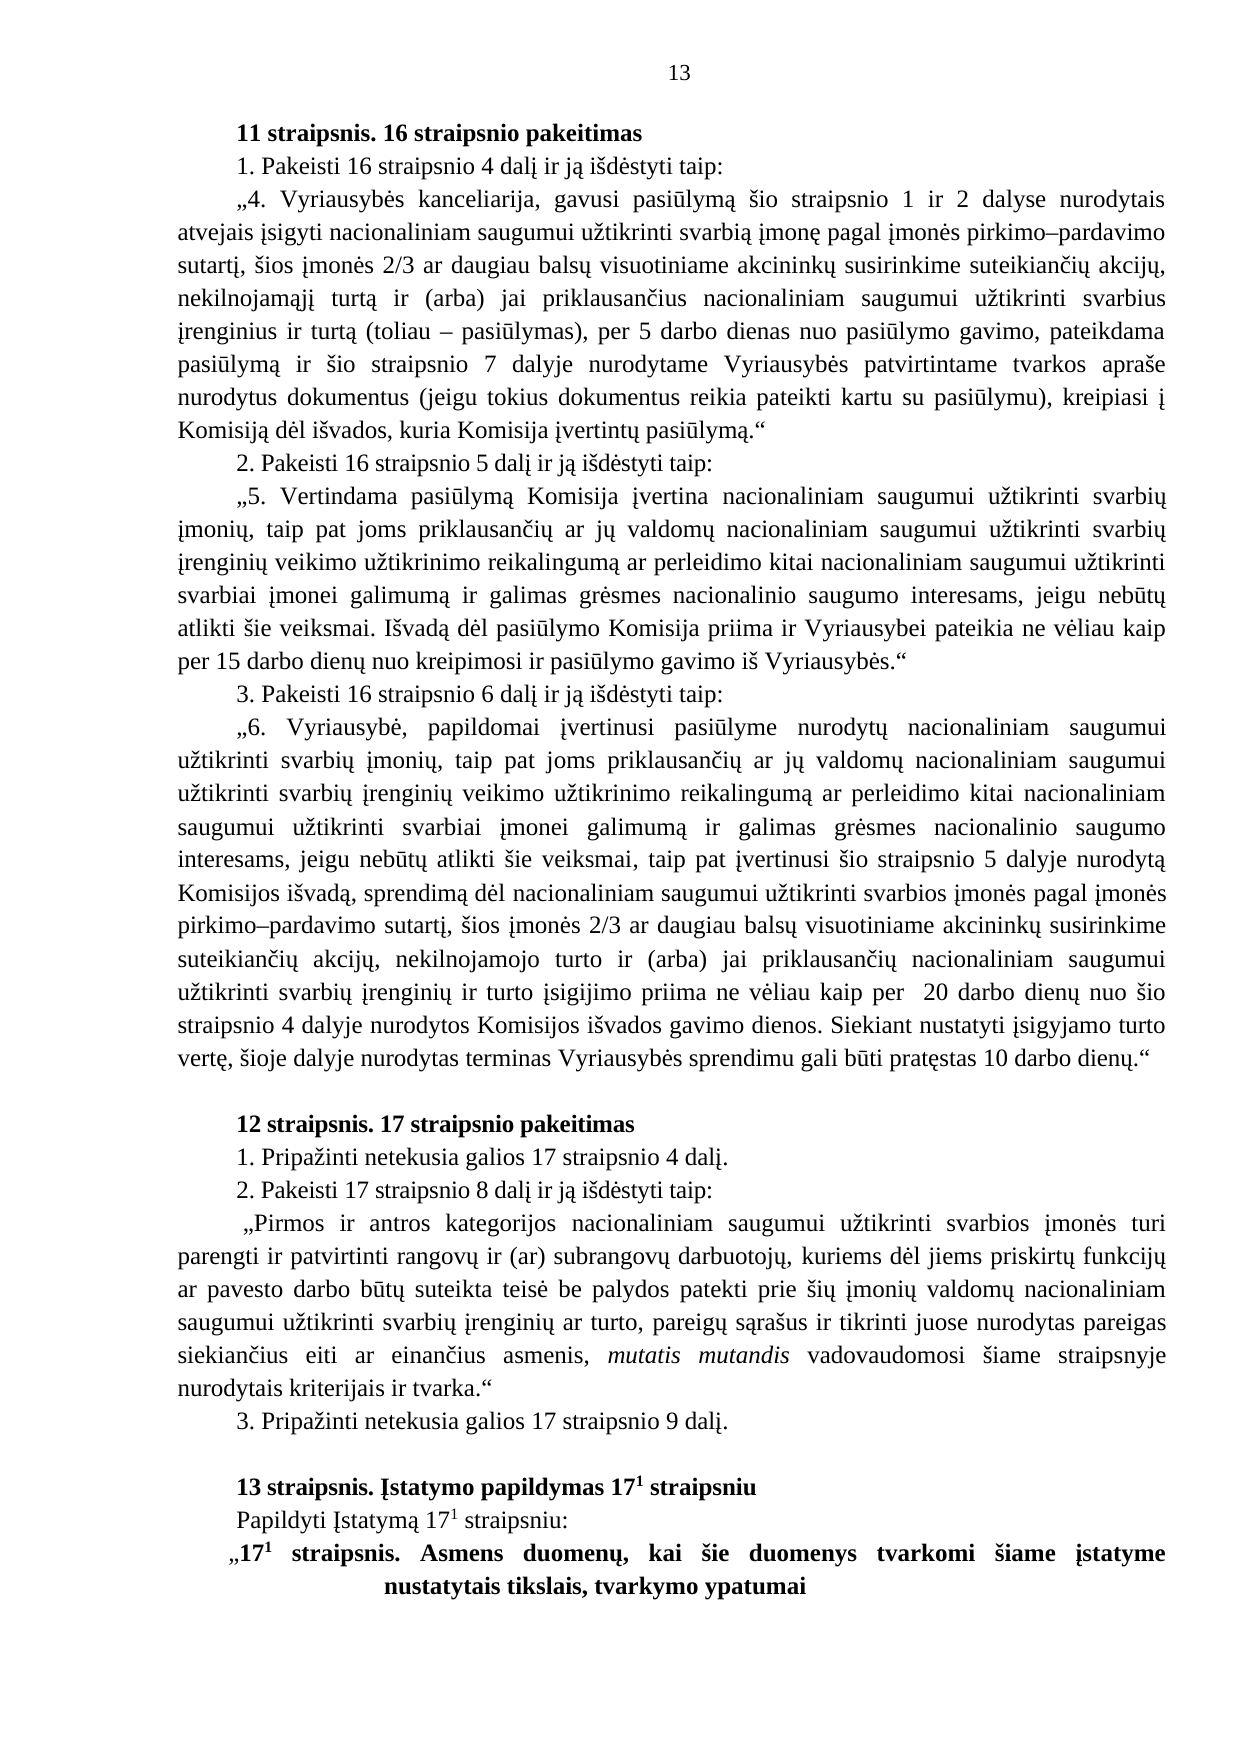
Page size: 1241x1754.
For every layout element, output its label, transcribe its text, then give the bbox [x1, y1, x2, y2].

text 3. Pripažinti netekusia galios 17 straipsnio 9 dalį. [177, 1406, 1167, 1435]
text „4. Vyriausybės kanceliarija, gavusi pasiūlymą šio straipsnio 1 ir 2 dalyse nurodytais atvejais įsigyti nacionaliniam saugumui užtikrinti svarbią įmonę pagal įmonės pirkimo–pardavimo sutartį, šios įmonės 2/3 ar daugiau balsų visuotiniame akcininkų susirinkime suteikiančių akcijų, nekilnojamąjį turtą ir (arba) jai priklausančius nacionaliniam saugumui užtikrinti svarbius įrenginius ir turtą (toliau – pasiūlymas), per 5 darbo dienas nuo pasiūlymo gavimo, pateikdama pasiūlymą ir šio straipsnio 7 dalyje nurodytame Vyriausybės patvirtintame tvarkos apraše nurodytus dokumentus (jeigu tokius dokumentus reikia pateikti kartu su pasiūlymu), kreipiasi į Komisiją dėl išvados, kuria Komisija įvertintų pasiūlymą.“ [177, 184, 1167, 444]
text 11 straipsnis. 16 straipsnio pakeitimas [177, 118, 1167, 147]
text „6. Vyriausybė, papildomai įvertinusi pasiūlyme nurodytų nacionaliniam saugumui užtikrinti svarbių įmonių, taip pat joms priklausančių ar jų valdomų nacionaliniam saugumui užtikrinti svarbių įrenginių veikimo užtikrinimo reikalingumą ar perleidimo kitai nacionaliniam saugumui užtikrinti svarbiai įmonei galimumą ir galimas grėsmes nacionalinio saugumo interesams, jeigu nebūtų atlikti šie veiksmai, taip pat įvertinusi šio straipsnio 5 dalyje nurodytą Komisijos išvadą, sprendimą dėl nacionaliniam saugumui užtikrinti svarbios įmonės pagal įmonės pirkimo–pardavimo sutartį, šios įmonės 2/3 ar daugiau balsų visuotiniame akcininkų susirinkime suteikiančių akcijų, nekilnojamojo turto ir (arba) jai priklausančių nacionaliniam saugumui užtikrinti svarbių įrenginių ir turto įsigijimo priima ne vėliau kaip per 20 darbo dienų nuo šio straipsnio 4 dalyje nurodytos Komisijos išvados gavimo dienos. Siekiant nustatyti įsigyjamo turto vertę, šioje dalyje nurodytas terminas Vyriausybės sprendimu gali būti pratęstas 10 darbo dienų.“ [177, 712, 1167, 1071]
text 3. Pakeisti 16 straipsnio 6 dalį ir ją išdėstyti taip: [177, 679, 1167, 708]
text 12 straipsnis. 17 straipsnio pakeitimas [177, 1109, 1167, 1137]
text 2. Pakeisti 17 straipsnio 8 dalį ir ją išdėstyti taip: [236, 1175, 1167, 1203]
text 1. Pripažinti netekusia galios 17 straipsnio 4 dalį. [177, 1142, 1167, 1171]
text 13 straipsnis. Įstatymo papildymas 171 straipsniu [177, 1472, 1167, 1501]
text „Pirmos ir antros kategorijos nacionaliniam saugumui užtikrinti svarbios įmonės turi parengti ir patvirtinti rangovų ir (ar) subrangovų darbuotojų, kuriems dėl jiems priskirtų funkcijų ar pavesto darbo būtų suteikta teisė be palydos patekti prie šių įmonių valdomų nacionaliniam saugumui užtikrinti svarbių įrenginių ar turto, pareigų sąrašus ir tikrinti juose nurodytas pareigas siekiančius eiti ar einančius asmenis, mutatis mutandis vadovaudomosi šiame straipsnyje nurodytais kriterijais ir tvarka.“ [177, 1208, 1167, 1402]
text Papildyti Įstatymą 171 straipsniu: [177, 1505, 1167, 1534]
text „5. Vertindama pasiūlymą Komisija įvertina nacionaliniam saugumui užtikrinti svarbių įmonių, taip pat joms priklausančių ar jų valdomų nacionaliniam saugumui užtikrinti svarbių įrenginių veikimo užtikrinimo reikalingumą ar perleidimo kitai nacionaliniam saugumui užtikrinti svarbiai įmonei galimumą ir galimas grėsmes nacionalinio saugumo interesams, jeigu nebūtų atlikti šie veiksmai. Išvadą dėl pasiūlymo Komisija priima ir Vyriausybei pateikia ne vėliau kaip per 15 darbo dienų nuo kreipimosi ir pasiūlymo gavimo iš Vyriausybės.“ [177, 481, 1167, 675]
text „171 straipsnis. Asmens duomenų, kai šie duomenys tvarkomi šiame įstatyme nustatytais tikslais, tvarkymo ypatumai [228, 1538, 1167, 1600]
text 2. Pakeisti 16 straipsnio 5 dalį ir ją išdėstyti taip: [177, 448, 1167, 477]
text 1. Pakeisti 16 straipsnio 4 dalį ir ją išdėstyti taip: [177, 151, 1167, 180]
